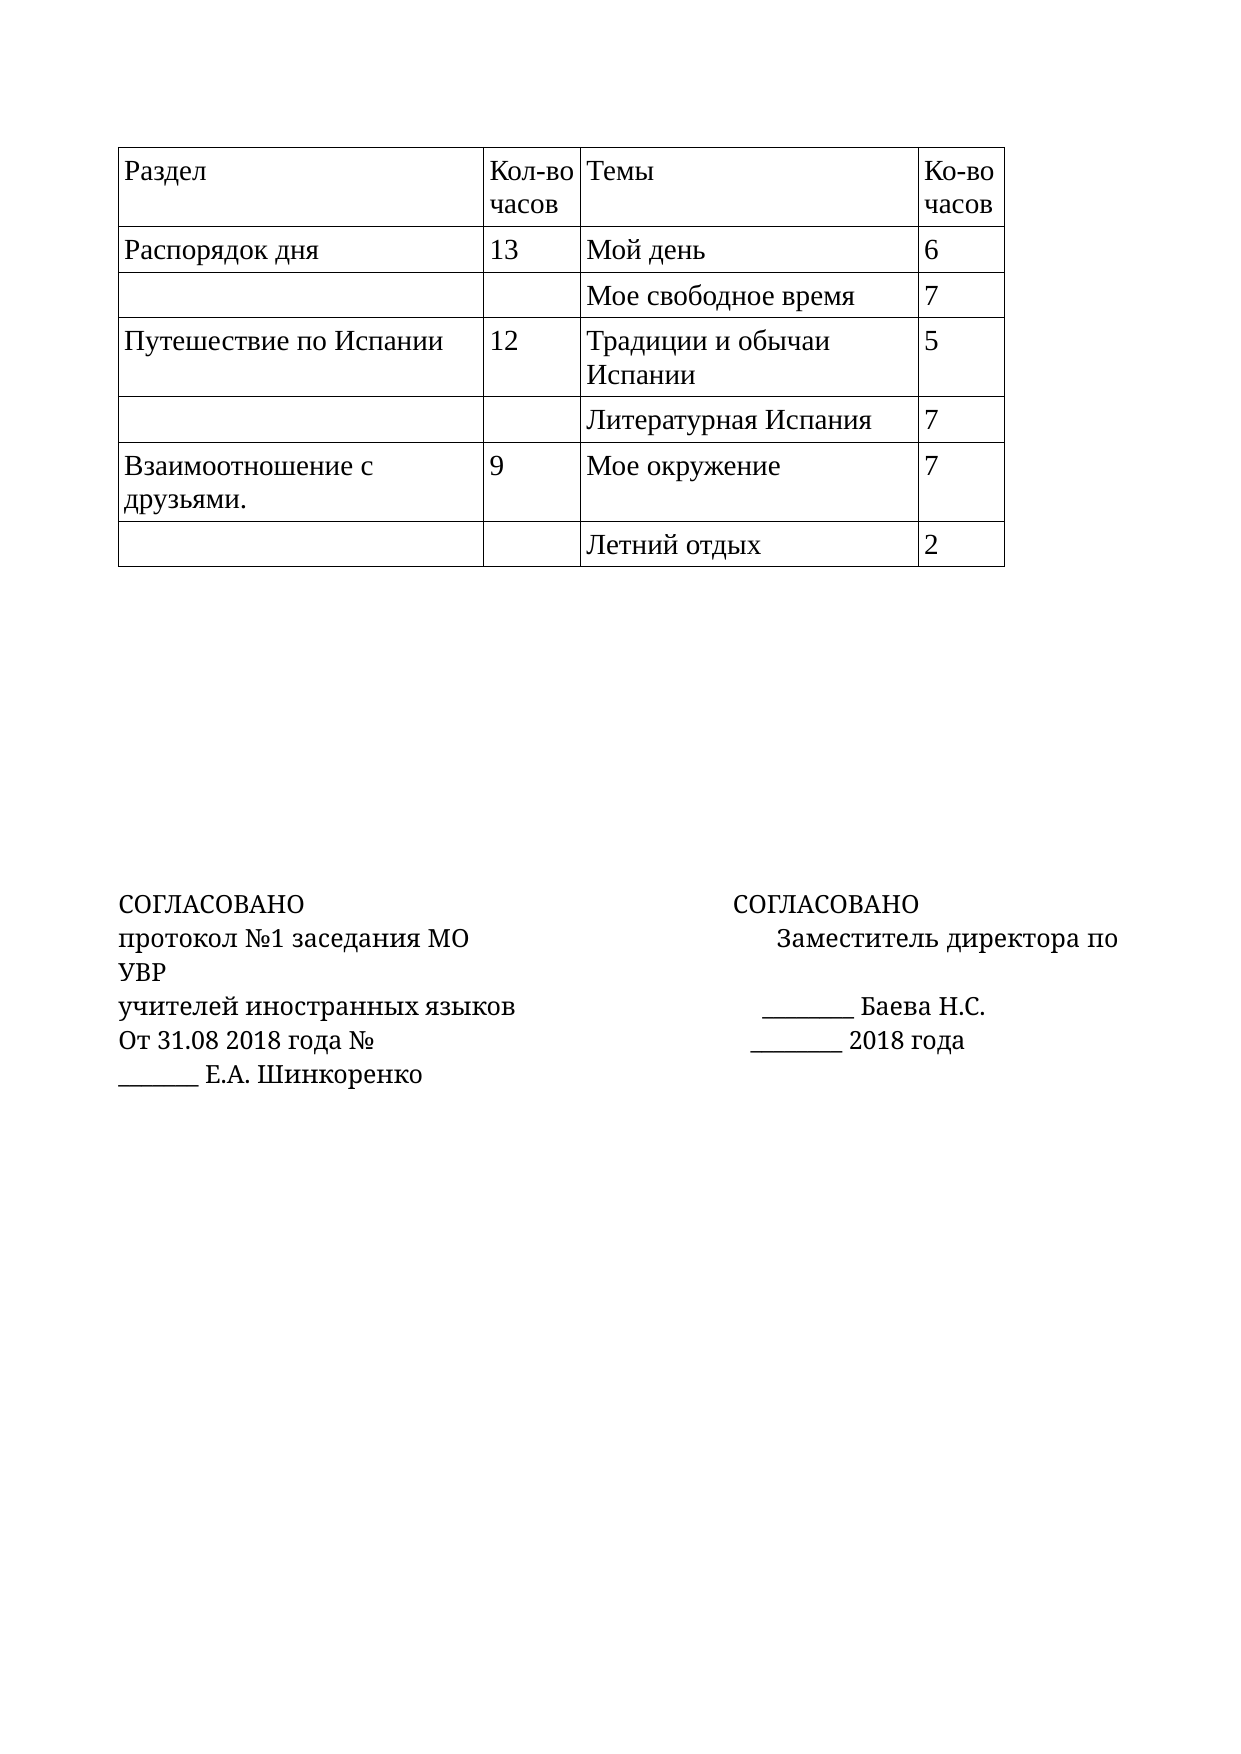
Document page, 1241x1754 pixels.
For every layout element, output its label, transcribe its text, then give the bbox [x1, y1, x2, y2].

table_cell Традиции и обычаи Испании [581, 318, 918, 396]
table_cell 12 [484, 318, 580, 396]
table_header Кол-во часов [484, 148, 580, 226]
table_cell 2 [919, 522, 1004, 566]
text От 31.08 2018 года № ________ 2018 года [118, 1023, 1122, 1057]
table_cell [484, 273, 580, 317]
table_cell Летний отдых [581, 522, 918, 566]
text протокол №1 заседания МО Заместитель директора по УВР [118, 921, 1122, 989]
table_cell Литературная Испания [581, 397, 918, 442]
table_cell Распорядок дня [119, 227, 483, 271]
table_cell 13 [484, 227, 580, 271]
table_cell Мой день [581, 227, 918, 271]
table_cell [119, 273, 483, 317]
table_cell 9 [484, 443, 580, 521]
table_cell Взаимоотношение с друзьями. [119, 443, 483, 521]
table_header Ко-во часов [919, 148, 1004, 226]
table_cell Мое свободное время [581, 273, 918, 317]
text учителей иностранных языков ________ Баева Н.С. [118, 989, 1122, 1023]
table_cell 7 [919, 443, 1004, 521]
table_cell [484, 522, 580, 566]
table_cell 6 [919, 227, 1004, 271]
text СОГЛАСОВАНО СОГЛАСОВАНО [118, 887, 1122, 921]
table_cell 5 [919, 318, 1004, 396]
table_cell [484, 397, 580, 442]
table_cell Путешествие по Испании [119, 318, 483, 396]
table_cell [119, 397, 483, 442]
table_cell 7 [919, 273, 1004, 317]
table_header Темы [581, 148, 918, 226]
table_cell [119, 522, 483, 566]
table_header Раздел [119, 148, 483, 226]
text _______ Е.А. Шинкоренко [118, 1057, 1122, 1091]
table_cell Мое окружение [581, 443, 918, 521]
table_cell 7 [919, 397, 1004, 442]
